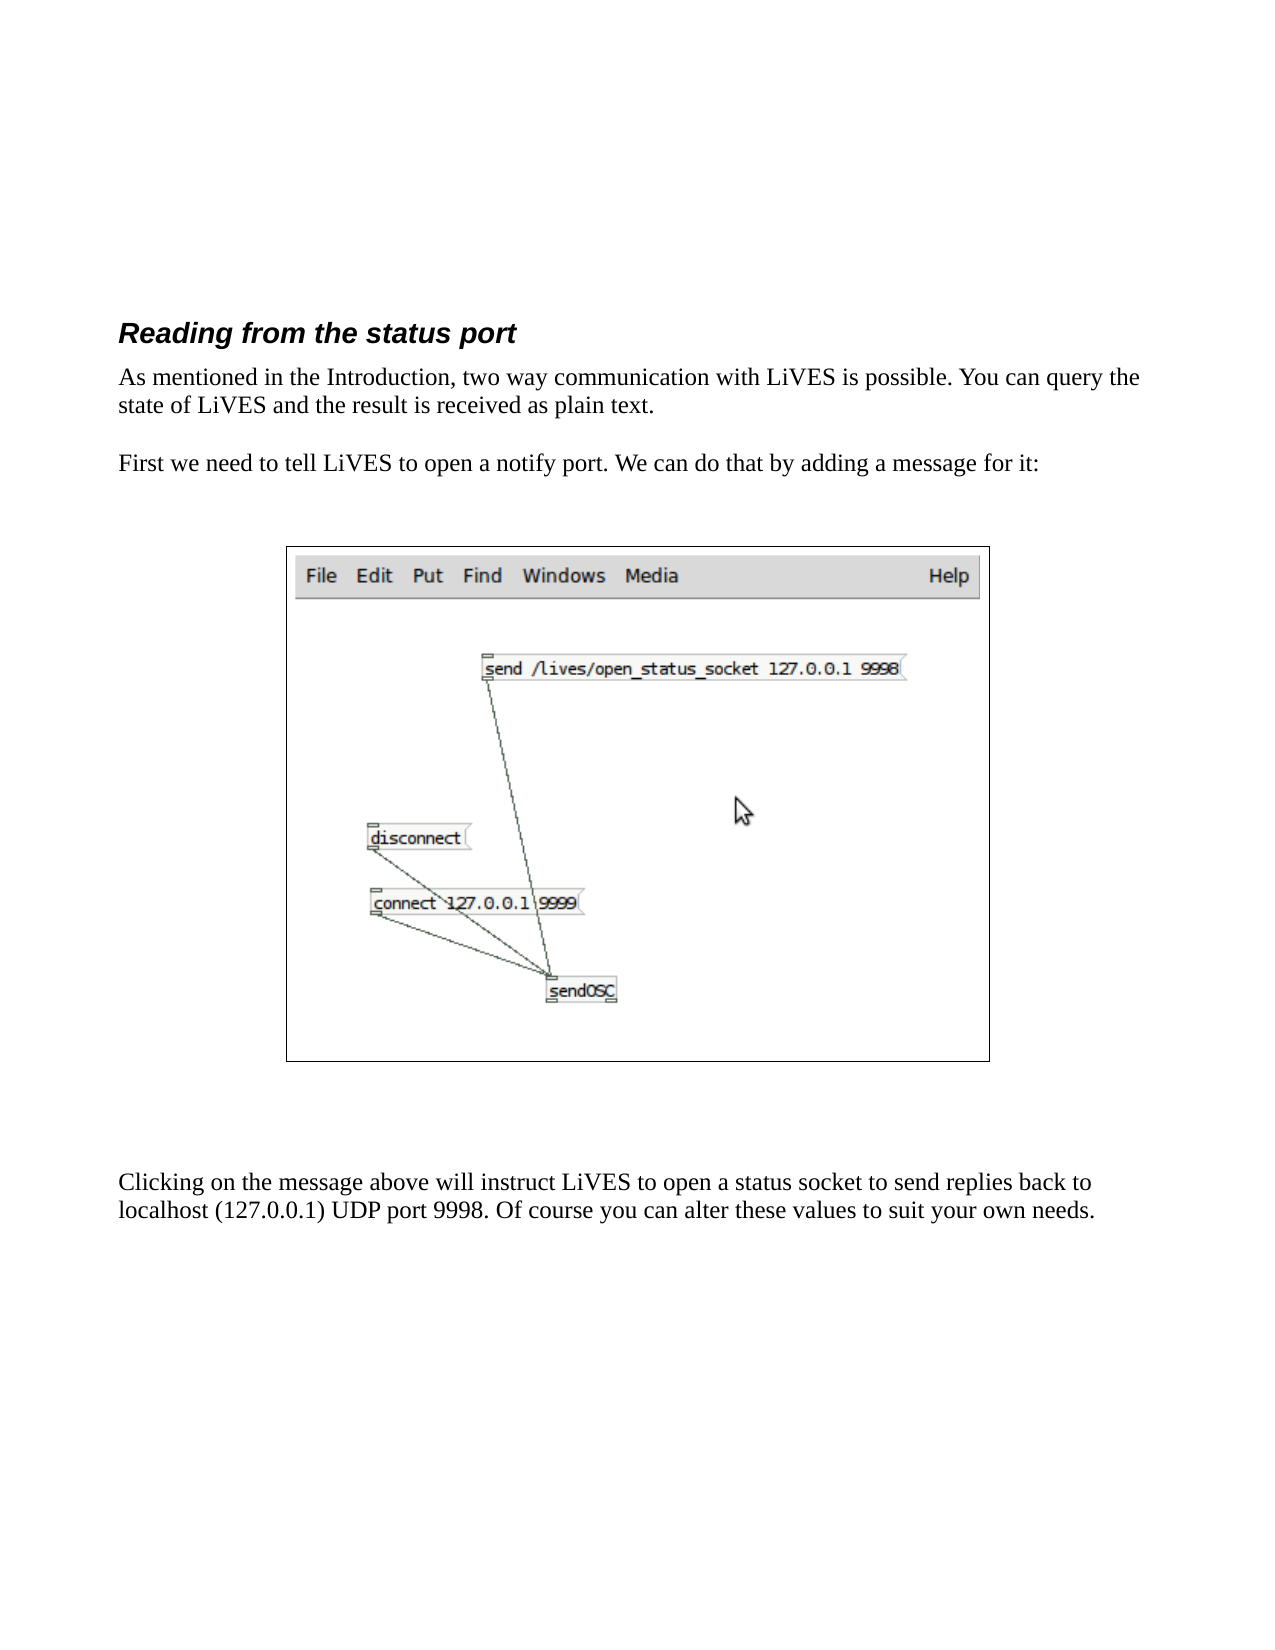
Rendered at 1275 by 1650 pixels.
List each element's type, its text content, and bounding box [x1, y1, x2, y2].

text First we need to tell LiVES to open a notify port. We can do that by adding a message for it: [118, 448, 1157, 477]
text Clicking on the message above will instruct LiVES to open a status socket to send replies back to localhost (127.0.0.1) UDP port 9998. Of course you can alter these values to suit your own needs. [118, 1167, 1157, 1224]
picture [294, 555, 980, 1053]
text As mentioned in the Introduction, two way communication with LiVES is possible. You can query the state of LiVES and the result is received as plain text. [118, 362, 1157, 419]
subtitle Reading from the status port [118, 316, 1157, 349]
